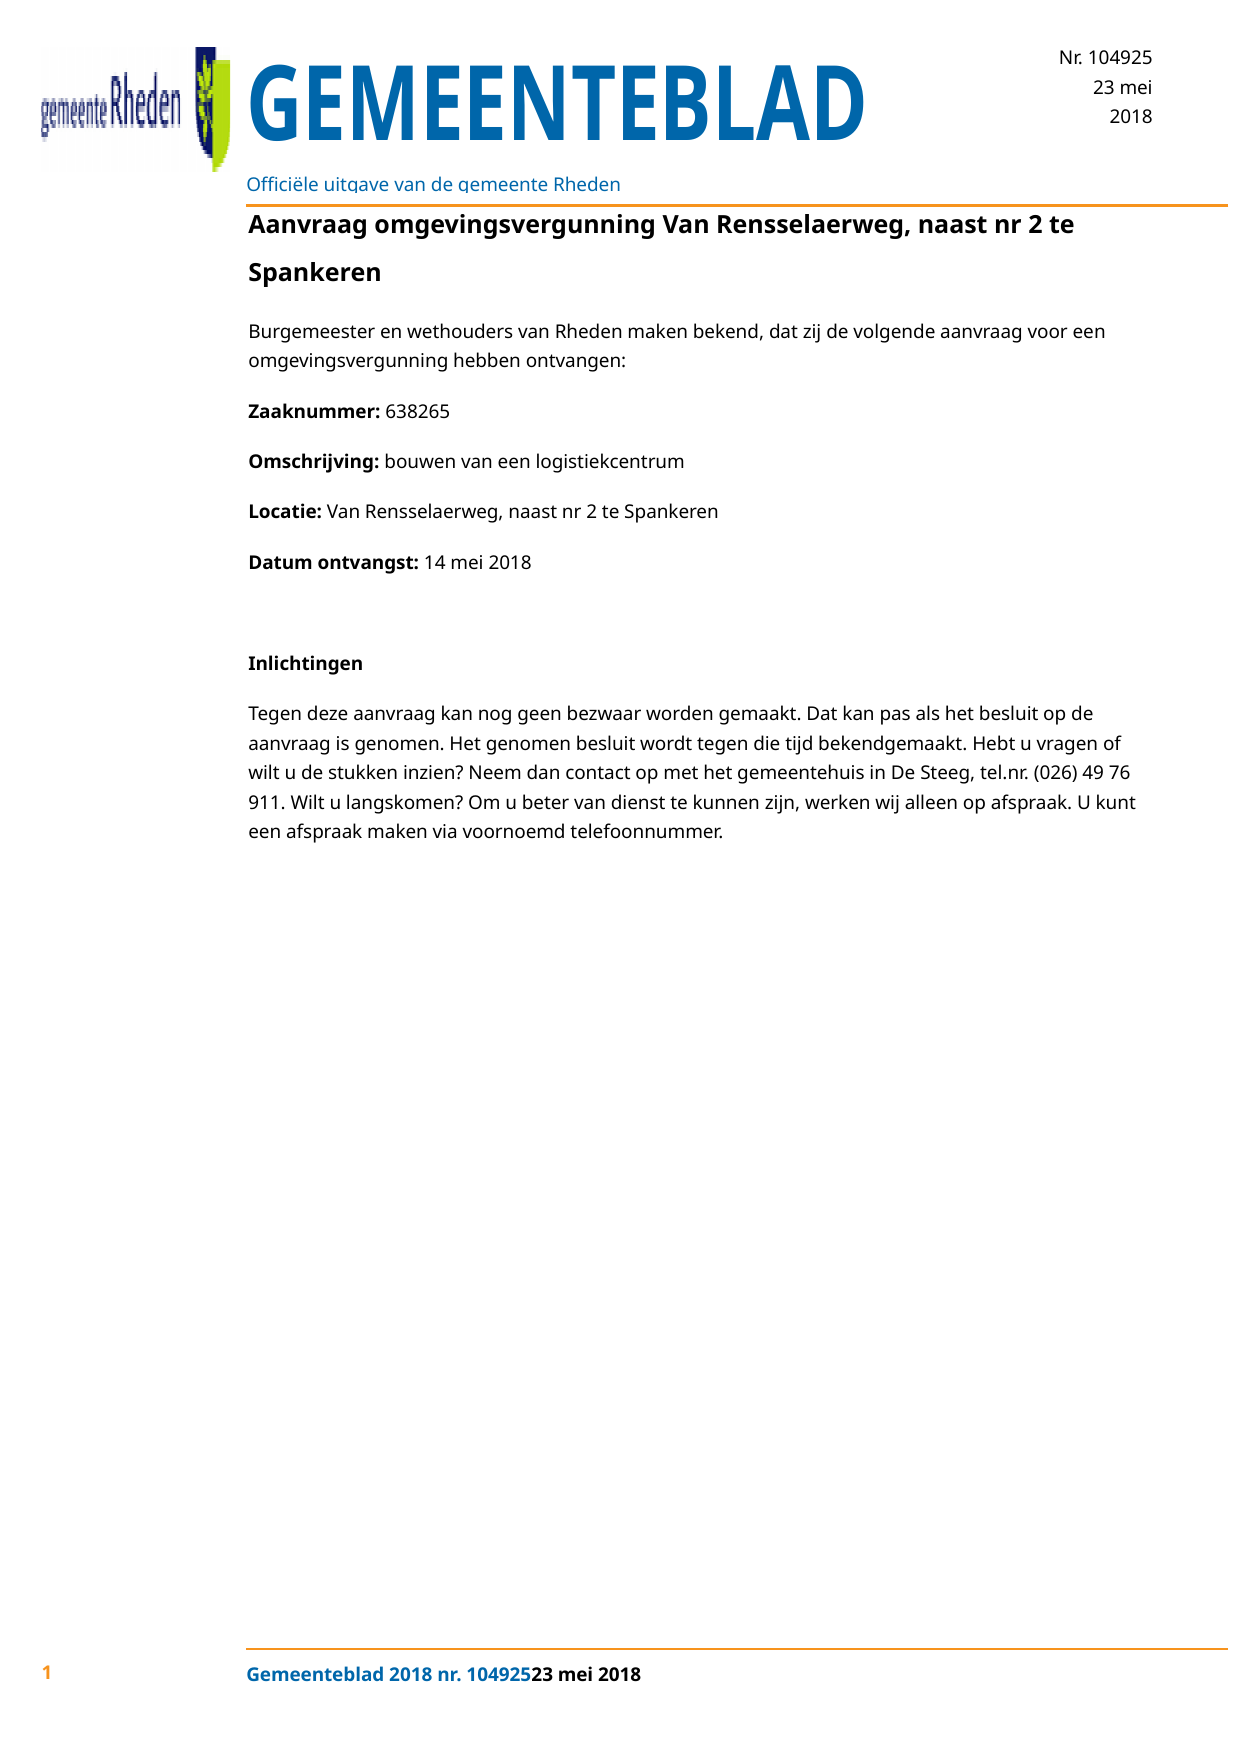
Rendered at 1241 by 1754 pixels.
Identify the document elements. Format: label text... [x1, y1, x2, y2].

text Aanvraag omgevingsvergunning Van Rensselaerweg, naast nr 2 te Spankeren [248, 207, 1152, 288]
text Burgemeester en wethouders van Rheden maken bekend, dat zij de volgende aanvraag voor een omgevingsvergunning hebben ontvangen: [248, 318, 1152, 373]
text Inlichtingen [248, 650, 1152, 676]
text Tegen deze aanvraag kan nog geen bezwaar worden gemaakt. Dat kan pas als het besluit op de aanvraag is genomen. Het genomen besluit wordt tegen die tijd bekendgemaakt. Hebt u vragen of wilt u de stukken inzien? Neem dan contact op met het gemeentehuis in De Steeg, tel.nr. (026) 49 76 911. Wilt u langskomen? Om u beter van dienst te kunnen zijn, werken wij alleen op afspraak. U kunt een afspraak maken via voornoemd telefoonnummer. [248, 700, 1152, 844]
text Zaaknummer: 638265 [248, 398, 1152, 424]
text Locatie: Van Rensselaerweg, naast nr 2 te Spankeren [248, 499, 1152, 524]
text Datum ontvangst: 14 mei 2018 [248, 549, 1152, 575]
picture [41, 47, 231, 172]
text Omschrijving: bouwen van een logistiekcentrum [248, 448, 1152, 474]
